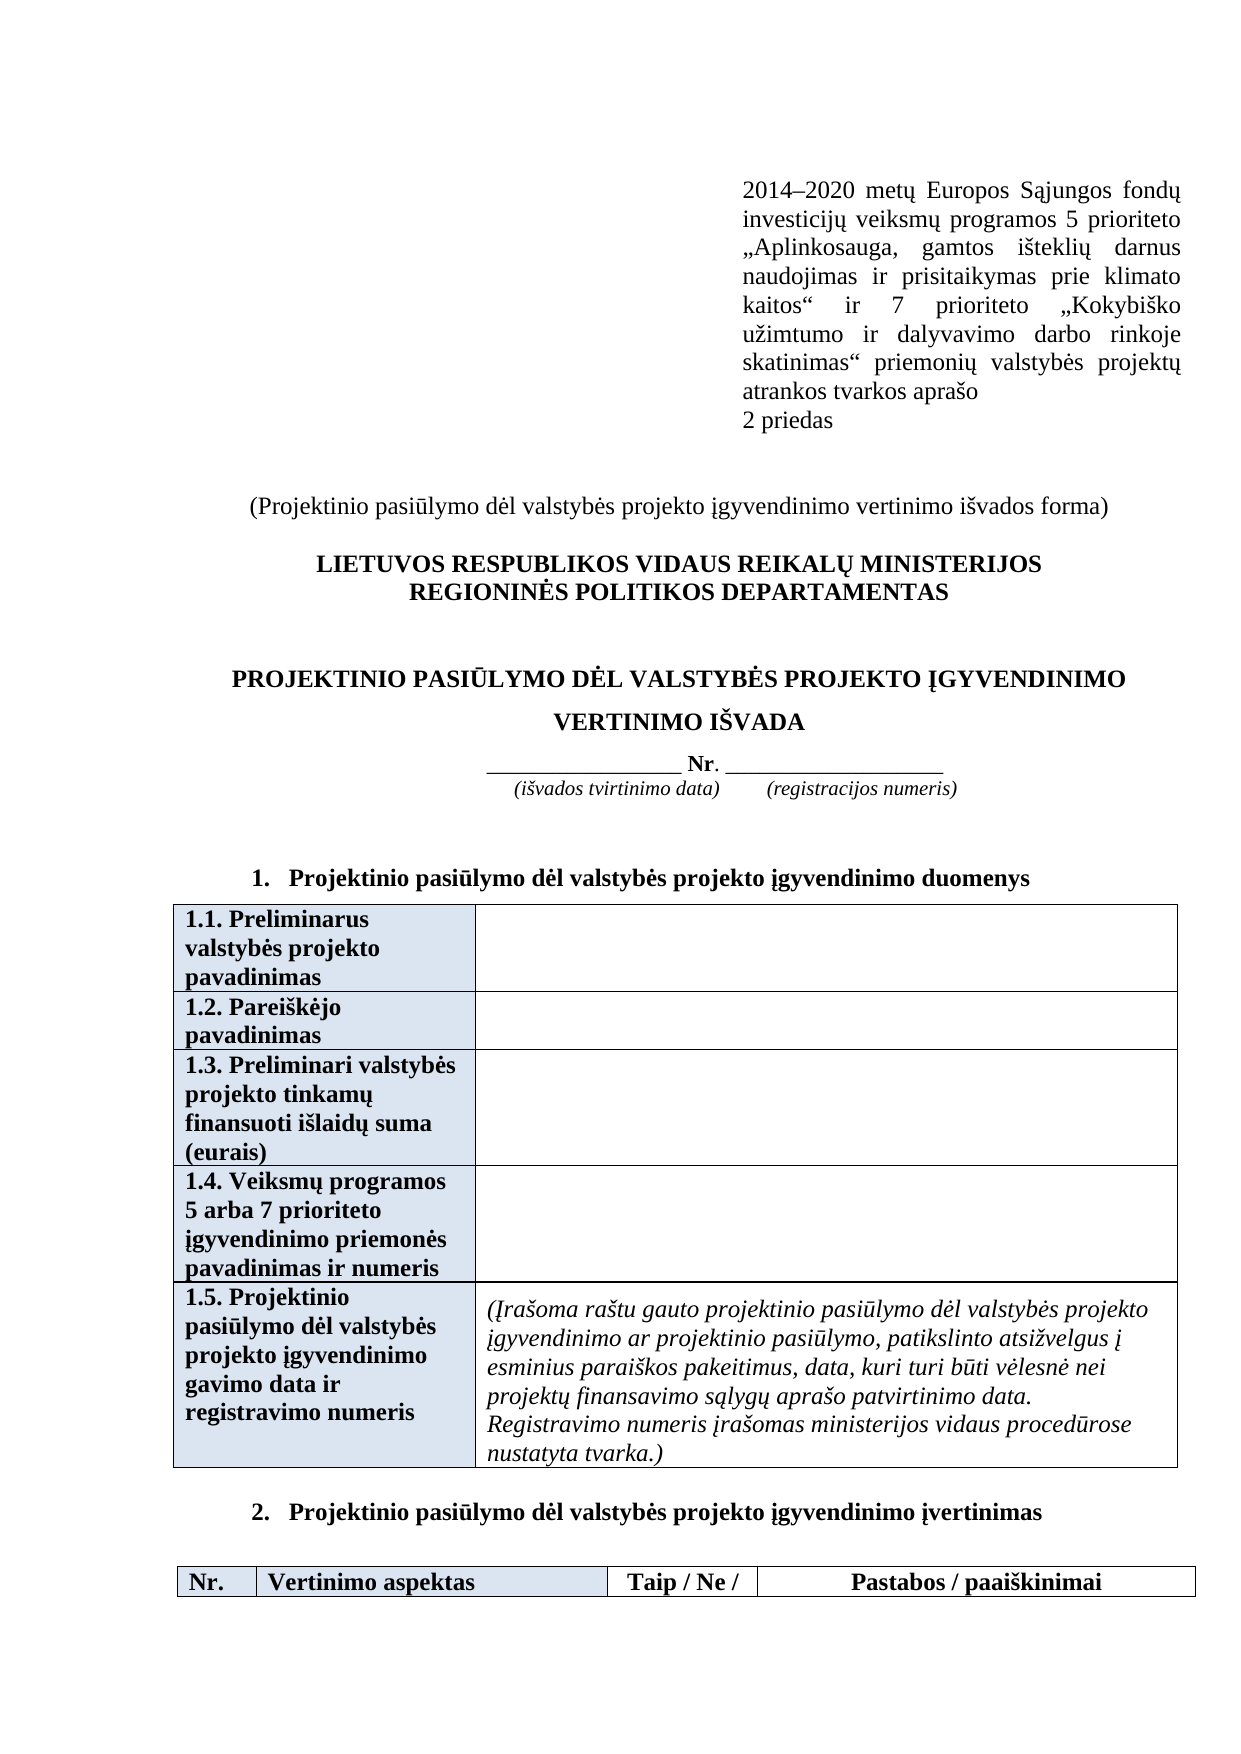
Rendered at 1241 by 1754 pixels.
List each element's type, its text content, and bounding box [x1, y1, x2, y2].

text 1. Projektinio pasiūlymo dėl valstybės projekto įgyvendinimo duomenys [251, 863, 1181, 892]
table_cell 1.4. Veiksmų programos 5 arba 7 prioriteto įgyvendinimo priemonės pavadinimas ir numeris [174, 1166, 475, 1281]
table_header Taip / Ne / [608, 1567, 757, 1596]
text PROJEKTINIO PASIŪLYMO DĖL VALSTYBĖS PROJEKTO ĮGYVENDINIMO VERTINIMO IŠVADA [177, 664, 1181, 736]
table_cell (Įrašoma raštu gauto projektinio pasiūlymo dėl valstybės projekto įgyvendinimo ar projektinio pasiūlymo, patikslinto atsižvelgus į esminius paraiškos pakeitimus, data, kuri turi būti vėlesnė nei projektų finansavimo sąlygų aprašo patvirtinimo data. Registravimo numeris įrašomas ministerijos vidaus procedūrose nustatyta tvarka.) [476, 1283, 1177, 1467]
table_cell 1.5. Projektinio pasiūlymo dėl valstybės projekto įgyvendinimo gavimo data ir registravimo numeris [174, 1283, 475, 1467]
text (išvados tvirtinimo data) (registracijos numeris) [177, 776, 1181, 800]
table_cell [476, 1050, 1177, 1165]
table_header Nr. [178, 1567, 256, 1596]
table_cell [476, 992, 1177, 1049]
text 2 priedas [742, 405, 1181, 434]
table_header [476, 905, 1177, 991]
table_cell 1.3. Preliminari valstybės projekto tinkamų finansuoti išlaidų suma (eurais) [174, 1050, 475, 1165]
table_header Pastabos / paaiškinimai [758, 1567, 1195, 1596]
table_header Vertinimo aspektas [257, 1567, 607, 1596]
text (Projektinio pasiūlymo dėl valstybės projekto įgyvendinimo vertinimo išvados forma) [177, 491, 1181, 520]
table_cell [476, 1166, 1177, 1281]
table_header LIETUVOS RESPUBLIKOS VIDAUS REIKALŲ MINISTERIJOS REGIONINĖS POLITIKOS DEPARTAMENTAS [177, 520, 1181, 606]
text 2014–2020 metų Europos Sąjungos fondų investicijų veiksmų programos 5 prioriteto „Aplinkosauga, gamtos išteklių darnus naudojimas ir prisitaikymas prie klimato kaitos“ ir 7 prioriteto „Kokybiško užimtumo ir dalyvavimo darbo rinkoje skatinimas“ priemonių valstybės projektų atrankos tvarkos aprašo [742, 175, 1181, 405]
text _________________ Nr. ___________________ [177, 750, 1181, 776]
table_cell 1.2. Pareiškėjo pavadinimas [174, 992, 475, 1049]
text 2. Projektinio pasiūlymo dėl valstybės projekto įgyvendinimo įvertinimas [251, 1497, 1181, 1526]
table_cell [177, 606, 1181, 635]
table_header 1.1. Preliminarus valstybės projekto pavadinimas [174, 905, 475, 991]
